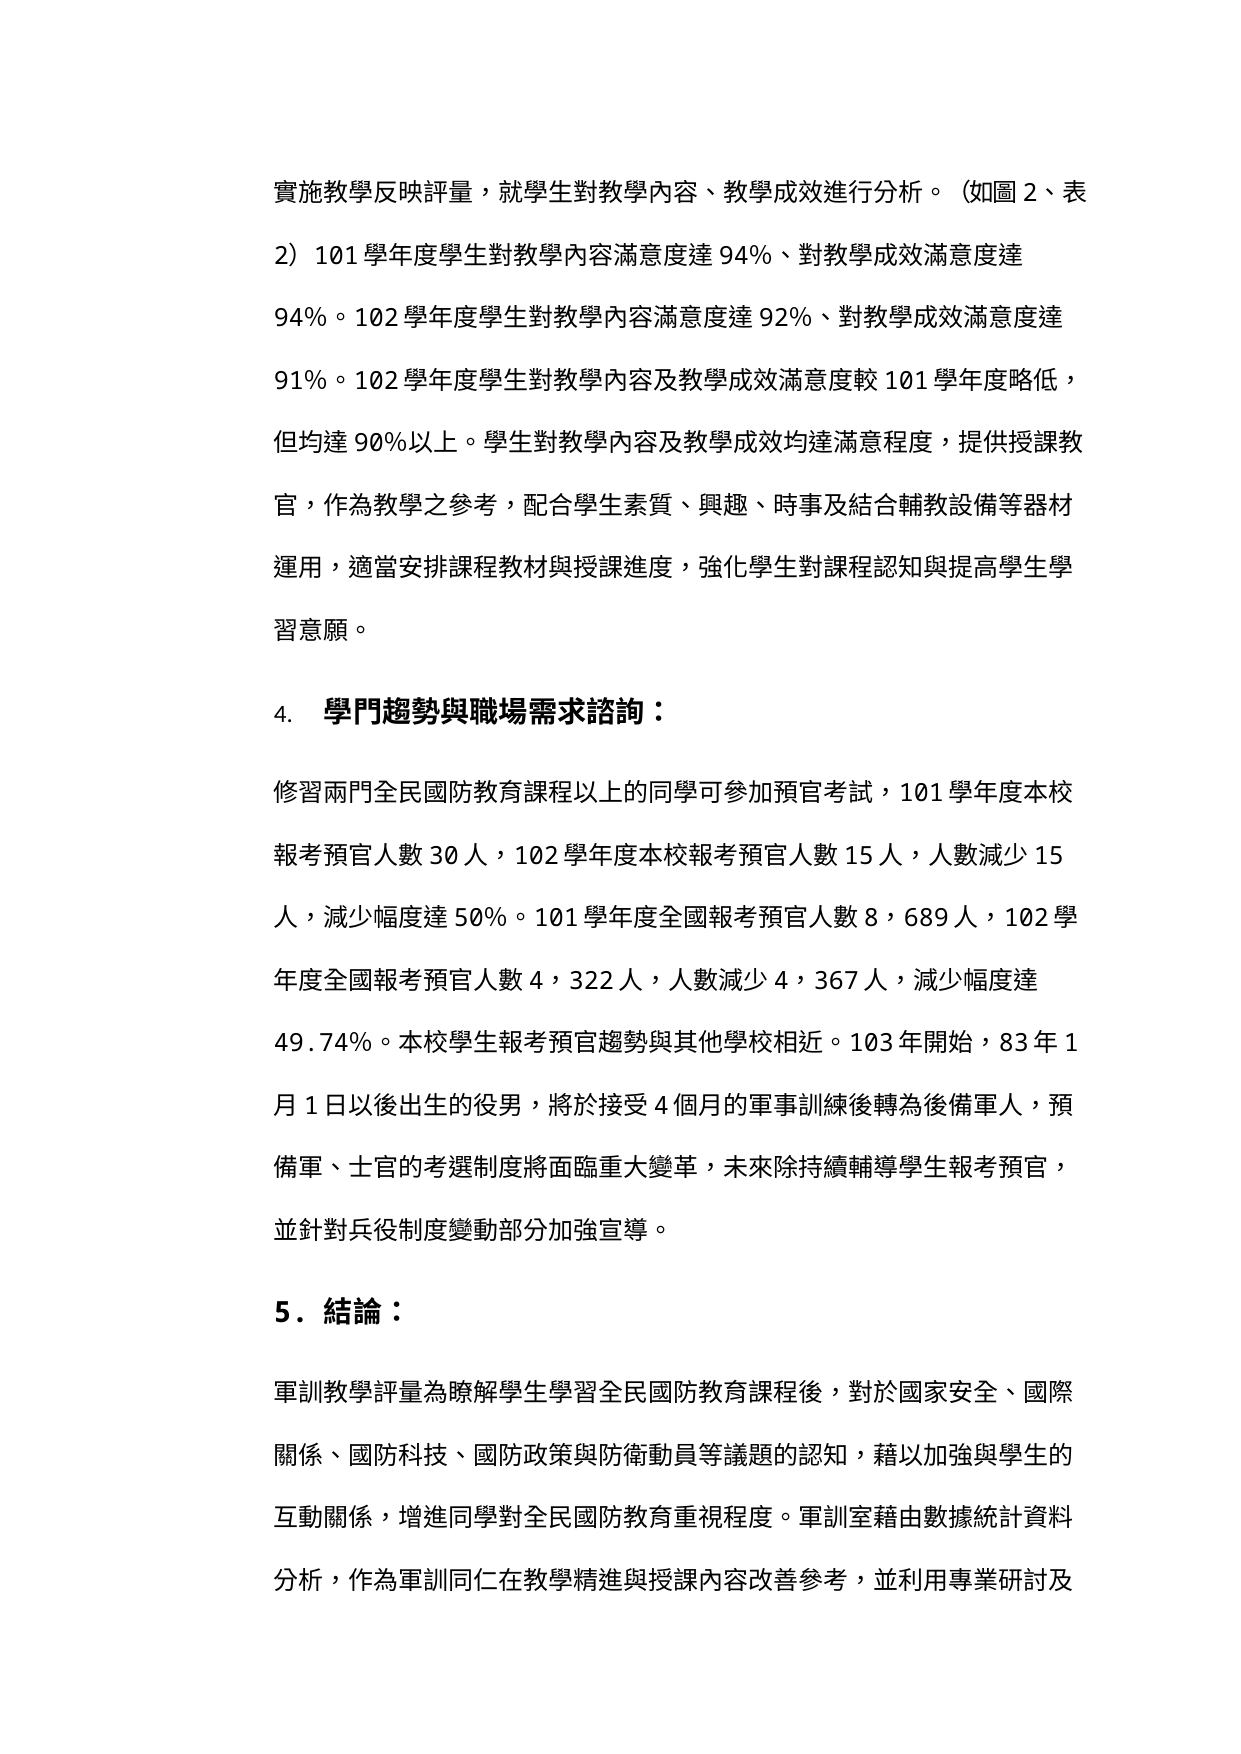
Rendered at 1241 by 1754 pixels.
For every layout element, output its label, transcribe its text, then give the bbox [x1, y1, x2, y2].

text 實施教學反映評量，就學生對教學內容、教學成效進行分析。（如圖2、表2）101學年度學生對教學內容滿意度達94％、對教學成效滿意度達94％。102學年度學生對教學內容滿意度達92％、對教學成效滿意度達91％。102學年度學生對教學內容及教學成效滿意度較101學年度略低，但均達90％以上。學生對教學內容及教學成效均達滿意程度，提供授課教官，作為教學之參考，配合學生素質、興趣、時事及結合輔教設備等器材運用，適當安排課程教材與授課進度，強化學生對課程認知與提高學生學習意願。 [274, 149, 1092, 649]
text 軍訓教學評量為瞭解學生學習全民國防教育課程後，對於國家安全、國際關係、國防科技、國防政策與防衛動員等議題的認知，藉以加強與學生的互動關係，增進同學對全民國防教育重視程度。軍訓室藉由數據統計資料分析，作為軍訓同仁在教學精進與授課內容改善參考，並利用專業研討及 [274, 1349, 1092, 1599]
list 學門趨勢與職場需求諮詢： [274, 668, 1092, 730]
list 結論： [274, 1268, 1092, 1330]
text 修習兩門全民國防教育課程以上的同學可參加預官考試，101學年度本校報考預官人數30人，102學年度本校報考預官人數15人，人數減少15人，減少幅度達50％。101學年度全國報考預官人數8，689人，102學年度全國報考預官人數4，322人，人數減少4，367人，減少幅度達49.74％。本校學生報考預官趨勢與其他學校相近。103年開始，83年1月1日以後出生的役男，將於接受4個月的軍事訓練後轉為後備軍人，預備軍、士官的考選制度將面臨重大變革，未來除持續輔導學生報考預官，並針對兵役制度變動部分加強宣導。 [274, 749, 1092, 1249]
